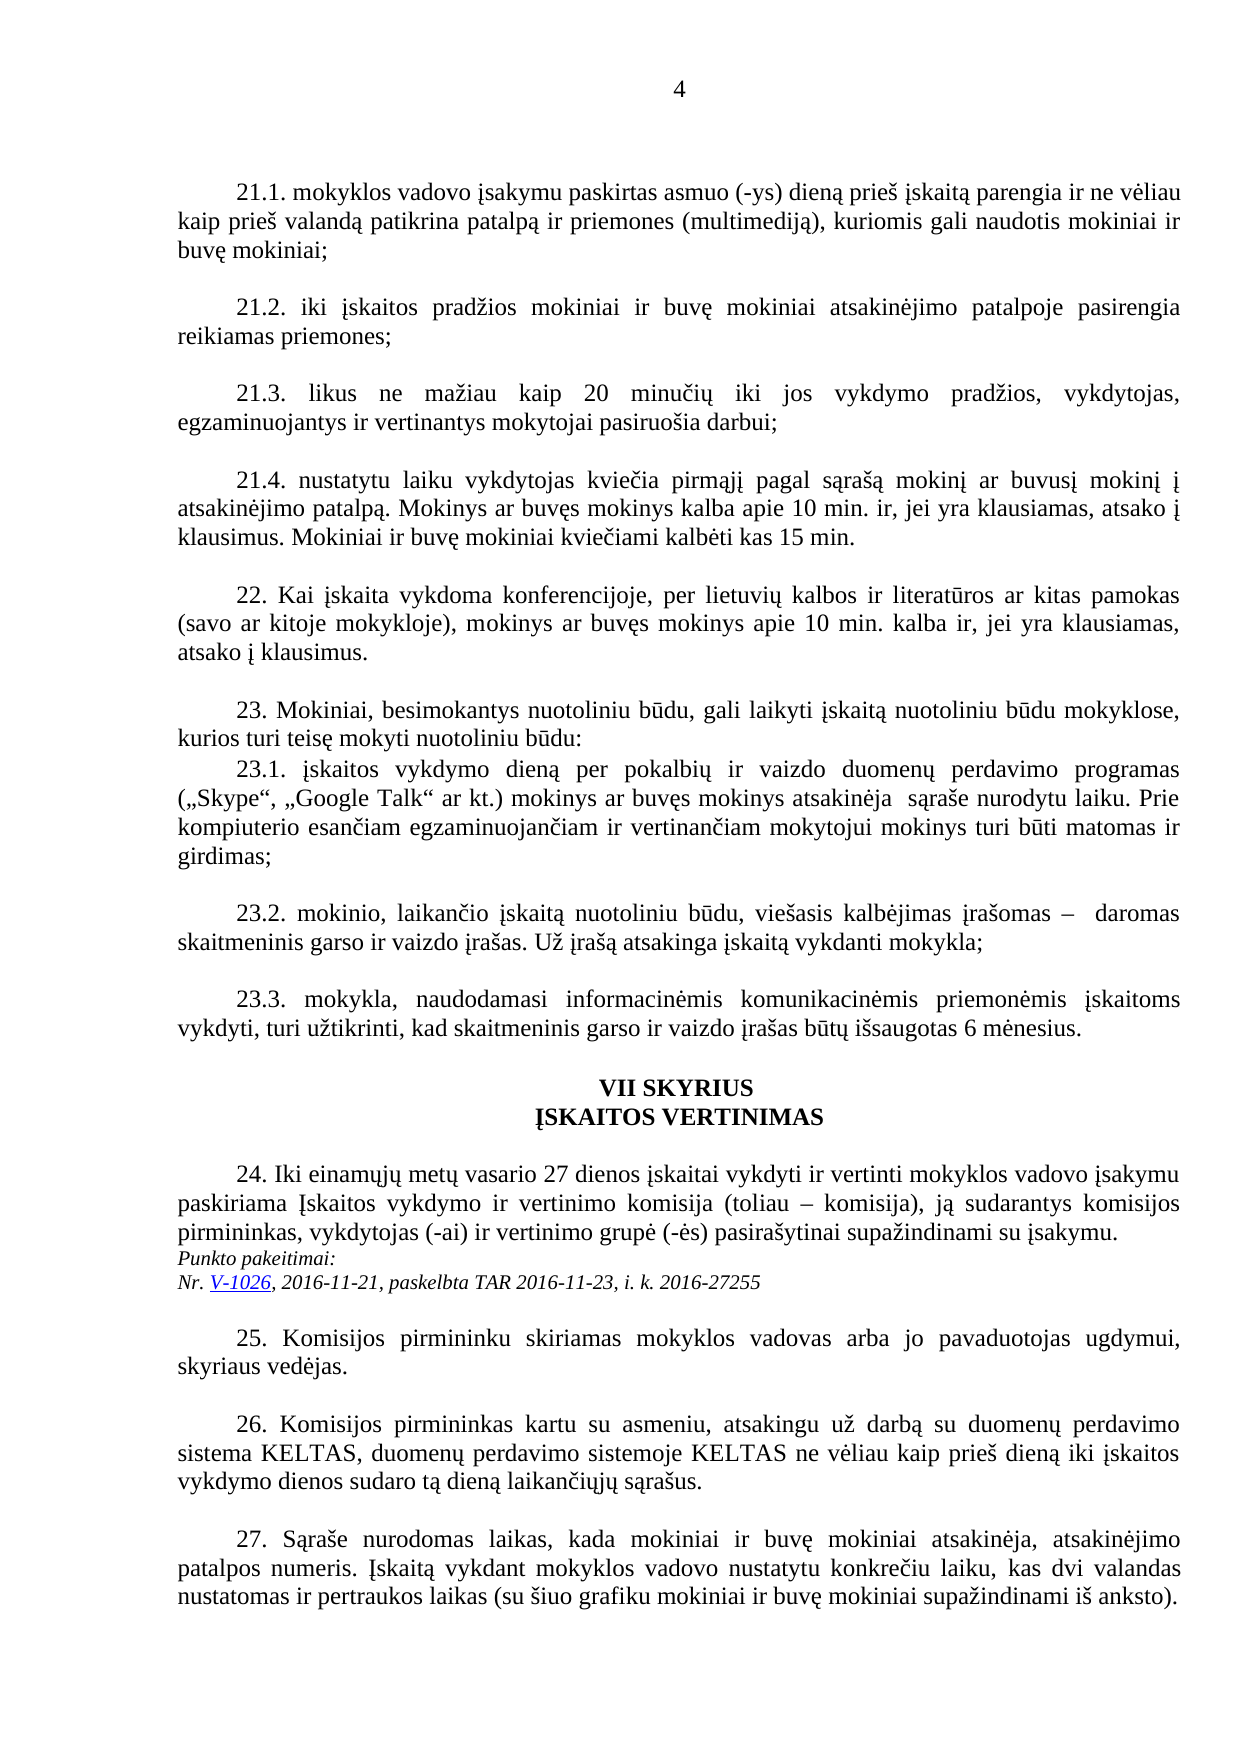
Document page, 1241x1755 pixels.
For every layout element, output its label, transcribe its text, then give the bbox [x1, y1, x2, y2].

text 21.4. nustatytu laiku vykdytojas kviečia pirmąjį pagal sąrašą mokinį ar buvusį mokinį į atsakinėjimo patalpą. Mokinys ar buvęs mokinys kalba apie 10 min. ir, jei yra klausiamas, atsako į klausimus. Mokiniai ir buvę mokiniai kviečiami kalbėti kas 15 min. [177, 465, 1181, 551]
text 21.2. iki įskaitos pradžios mokiniai ir buvę mokiniai atsakinėjimo patalpoje pasirengia reikiamas priemones; [177, 292, 1181, 350]
text 23. Mokiniai, besimokantys nuotoliniu būdu, gali laikyti įskaitą nuotoliniu būdu mokyklose, kurios turi teisę mokyti nuotoliniu būdu: [177, 695, 1181, 752]
text Punkto pakeitimai: [177, 1246, 1181, 1270]
text 23.1. įskaitos vykdymo dieną per pokalbių ir vaizdo duomenų perdavimo programas („Skype“, „Google Talk“ ar kt.) mokinys ar buvęs mokinys atsakinėja sąraše nurodytu laiku. Prie kompiuterio esančiam egzaminuojančiam ir vertinančiam mokytojui mokinys turi būti matomas ir girdimas; [177, 754, 1181, 869]
text VII SKYRIUS [177, 1073, 1181, 1102]
text 23.2. mokinio, laikančio įskaitą nuotoliniu būdu, viešasis kalbėjimas įrašomas – daromas skaitmeninis garso ir vaizdo įrašas. Už įrašą atsakinga įskaitą vykdanti mokykla; [177, 898, 1181, 956]
text 22. Kai įskaita vykdoma konferencijoje, per lietuvių kalbos ir literatūros ar kitas pamokas (savo ar kitoje mokykloje), mokinys ar buvęs mokinys apie 10 min. kalba ir, jei yra klausiamas, atsako į klausimus. [177, 580, 1181, 666]
text 21.1. mokyklos vadovo įsakymu paskirtas asmuo (-ys) dieną prieš įskaitą parengia ir ne vėliau kaip prieš valandą patikrina patalpą ir priemones (multimediją), kuriomis gali naudotis mokiniai ir buvę mokiniai; [177, 177, 1181, 263]
text 24. Iki einamųjų metų vasario 27 dienos įskaitai vykdyti ir vertinti mokyklos vadovo įsakymu paskiriama Įskaitos vykdymo ir vertinimo komisija (toliau – komisija), ją sudarantys komisijos pirmininkas, vykdytojas (-ai) ir vertinimo grupė (-ės) pasirašytinai supažindinami su įsakymu. [177, 1159, 1181, 1246]
text 27. Sąraše nurodomas laikas, kada mokiniai ir buvę mokiniai atsakinėja, atsakinėjimo patalpos numeris. Įskaitą vykdant mokyklos vadovo nustatytu konkrečiu laiku, kas dvi valandas nustatomas ir pertraukos laikas (su šiuo grafiku mokiniai ir buvę mokiniai supažindinami iš anksto). [177, 1524, 1181, 1610]
text 26. Komisijos pirmininkas kartu su asmeniu, atsakingu už darbą su duomenų perdavimo sistema KELTAS, duomenų perdavimo sistemoje KELTAS ne vėliau kaip prieš dieną iki įskaitos vykdymo dienos sudaro tą dieną laikančiųjų sąrašus. [177, 1409, 1181, 1495]
text 23.3. mokykla, naudodamasi informacinėmis komunikacinėmis priemonėmis įskaitoms vykdyti, turi užtikrinti, kad skaitmeninis garso ir vaizdo įrašas būtų išsaugotas 6 mėnesius. [177, 984, 1181, 1042]
text 21.3. likus ne mažiau kaip 20 minučių iki jos vykdymo pradžios, vykdytojas, egzaminuojantys ir vertinantys mokytojai pasiruošia darbui; [177, 378, 1181, 436]
text 25. Komisijos pirmininku skiriamas mokyklos vadovas arba jo pavaduotojas ugdymui, skyriaus vedėjas. [177, 1323, 1181, 1380]
text Nr. V-1026, 2016-11-21, paskelbta TAR 2016-11-23, i. k. 2016-27255 [177, 1270, 1181, 1294]
text ĮSKAITOS VERTINIMAS [177, 1102, 1181, 1131]
